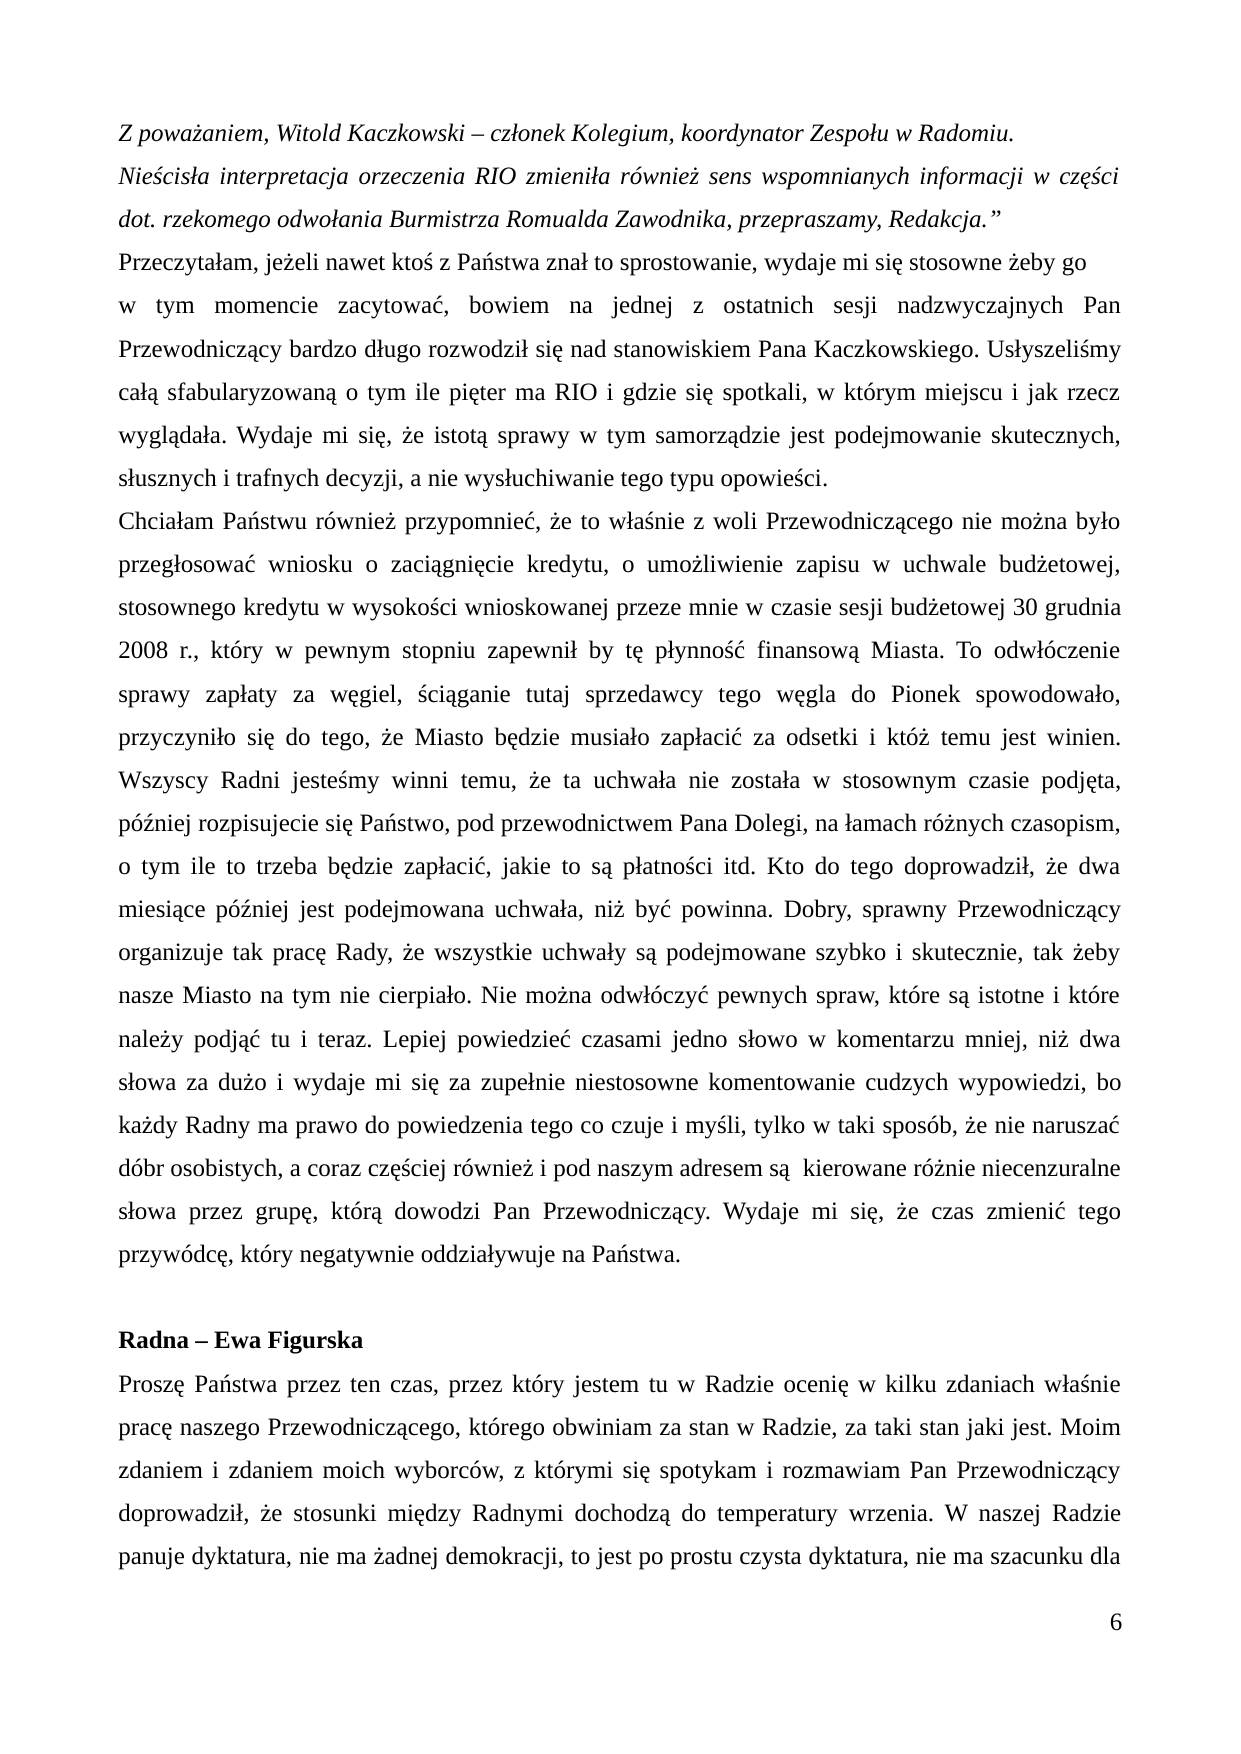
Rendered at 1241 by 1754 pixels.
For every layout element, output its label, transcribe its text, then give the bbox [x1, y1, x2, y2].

text Radna – Ewa Figurska [118, 1326, 1122, 1354]
text Chciałam Państwu również przypomnieć, że to właśnie z woli Przewodniczącego nie można było przegłosować wniosku o zaciągnięcie kredytu, o umożliwienie zapisu w uchwale budżetowej, stosownego kredytu w wysokości wnioskowanej przeze mnie w czasie sesji budżetowej 30 grudnia 2008 r., który w pewnym stopniu zapewnił by tę płynność finansową Miasta. To odwłóczenie sprawy zapłaty za węgiel, ściąganie tutaj sprzedawcy tego węgla do Pionek spowodowało, przyczyniło się do tego, że Miasto będzie musiało zapłacić za odsetki i któż temu jest winien. Wszyscy Radni jesteśmy winni temu, że ta uchwała nie została w stosownym czasie podjęta, później rozpisujecie się Państwo, pod przewodnictwem Pana Dolegi, na łamach różnych czasopism, o tym ile to trzeba będzie zapłacić, jakie to są płatności itd. Kto do tego doprowadził, że dwa miesiące później jest podejmowana uchwała, niż być powinna. Dobry, sprawny Przewodniczący organizuje tak pracę Rady, że wszystkie uchwały są podejmowane szybko i skutecznie, tak żeby nasze Miasto na tym nie cierpiało. Nie można odwłóczyć pewnych spraw, które są istotne i które należy podjąć tu i teraz. Lepiej powiedzieć czasami jedno słowo w komentarzu mniej, niż dwa słowa za dużo i wydaje mi się za zupełnie niestosowne komentowanie cudzych wypowiedzi, bo każdy Radny ma prawo do powiedzenia tego co czuje i myśli, tylko w taki sposób, że nie naruszać dóbr osobistych, a coraz częściej również i pod naszym adresem są kierowane różnie niecenzuralne słowa przez grupę, którą dowodzi Pan Przewodniczący. Wydaje mi się, że czas zmienić tego przywódcę, który negatywnie oddziaływuje na Państwa. [118, 506, 1122, 1268]
text w tym momencie zacytować, bowiem na jednej z ostatnich sesji nadzwyczajnych Pan Przewodniczący bardzo długo rozwodził się nad stanowiskiem Pana Kaczkowskiego. Usłyszeliśmy całą sfabularyzowaną o tym ile pięter ma RIO i gdzie się spotkali, w którym miejscu i jak rzecz wyglądała. Wydaje mi się, że istotą sprawy w tym samorządzie jest podejmowanie skutecznych, słusznych i trafnych decyzji, a nie wysłuchiwanie tego typu opowieści. [118, 291, 1122, 492]
text Z poważaniem, Witold Kaczkowski – członek Kolegium, koordynator Zespołu w Radomiu. [118, 118, 1122, 147]
text Proszę Państwa przez ten czas, przez który jestem tu w Radzie ocenię w kilku zdaniach właśnie pracę naszego Przewodniczącego, którego obwiniam za stan w Radzie, za taki stan jaki jest. Moim zdaniem i zdaniem moich wyborców, z którymi się spotykam i rozmawiam Pan Przewodniczący doprowadził, że stosunki między Radnymi dochodzą do temperatury wrzenia. W naszej Radzie panuje dyktatura, nie ma żadnej demokracji, to jest po prostu czysta dyktatura, nie ma szacunku dla [118, 1369, 1122, 1570]
text Nieścisła interpretacja orzeczenia RIO zmieniła również sens wspomnianych informacji w części dot. rzekomego odwołania Burmistrza Romualda Zawodnika, przepraszamy, Redakcja.” [118, 161, 1122, 233]
text Przeczytałam, jeżeli nawet ktoś z Państwa znał to sprostowanie, wydaje mi się stosowne żeby go [118, 247, 1122, 276]
